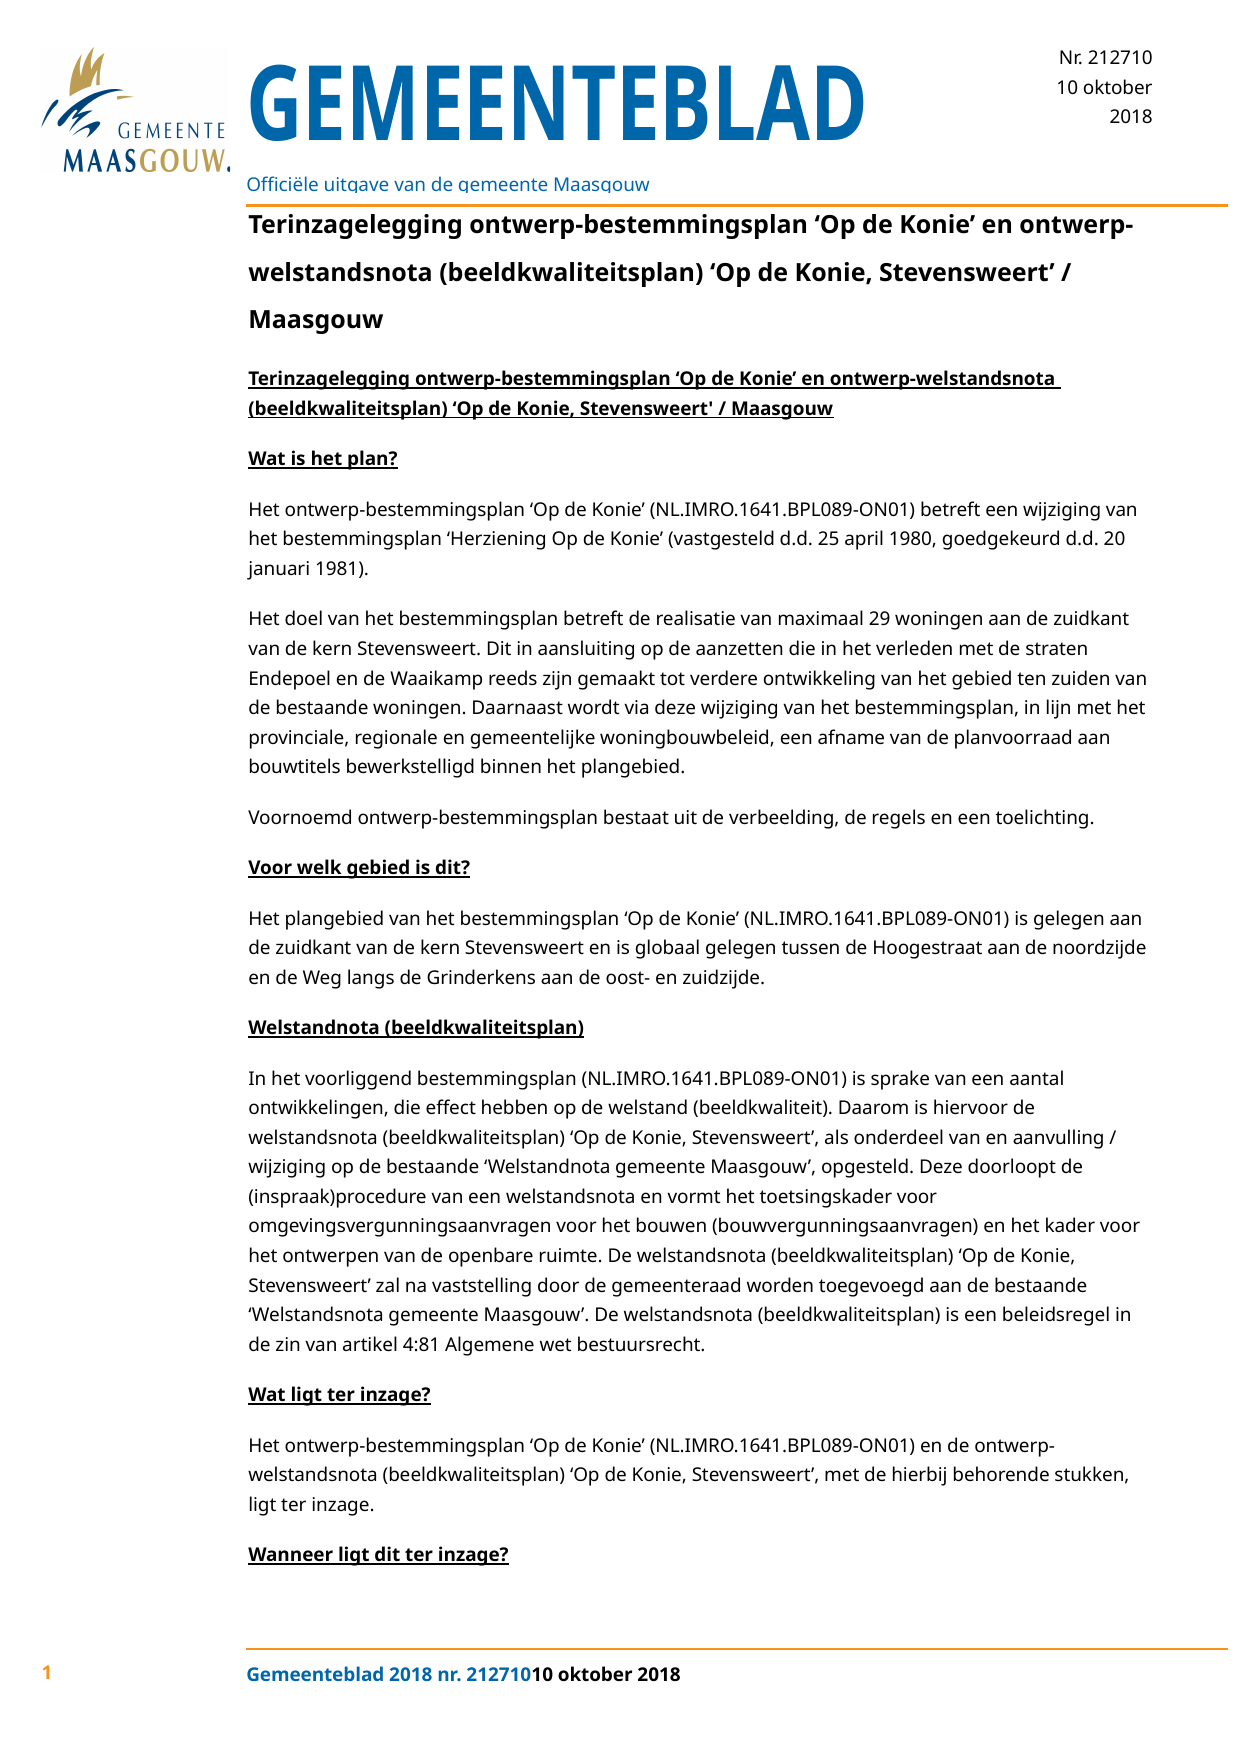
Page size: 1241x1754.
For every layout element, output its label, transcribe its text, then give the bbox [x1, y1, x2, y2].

text Het ontwerp-bestemmingsplan ‘Op de Konie’ (NL.IMRO.1641.BPL089-ON01) betreft een wijziging van het bestemmingsplan ‘Herziening Op de Konie’ (vastgesteld d.d. 25 april 1980, goedgekeurd d.d. 20 januari 1981). [248, 496, 1152, 581]
text Voornoemd ontwerp-bestemmingsplan bestaat uit de verbeelding, de regels en een toelichting. [248, 804, 1152, 829]
text Wat ligt ter inzage? [248, 1381, 1152, 1407]
text Terinzagelegging ontwerp-bestemmingsplan ‘Op de Konie’ en ontwerp-welstandsnota (beeldkwaliteitsplan) ‘Op de Konie, Stevensweert' / Maasgouw [248, 366, 1152, 421]
text Voor welk gebied is dit? [248, 854, 1152, 880]
text Het plangebied van het bestemmingsplan ‘Op de Konie’ (NL.IMRO.1641.BPL089-ON01) is gelegen aan de zuidkant van de kern Stevensweert en is globaal gelegen tussen de Hoogestraat aan de noordzijde en de Weg langs de Grinderkens aan de oost- en zuidzijde. [248, 905, 1152, 989]
text Welstandnota (beeldkwaliteitsplan) [248, 1014, 1152, 1040]
text Terinzagelegging ontwerp-bestemmingsplan ‘Op de Konie’ en ontwerp-welstandsnota (beeldkwaliteitsplan) ‘Op de Konie, Stevensweert’ / Maasgouw [248, 207, 1152, 336]
picture [41, 47, 231, 172]
text Het ontwerp-bestemmingsplan ‘Op de Konie’ (NL.IMRO.1641.BPL089-ON01) en de ontwerp-welstandsnota (beeldkwaliteitsplan) ‘Op de Konie, Stevensweert’, met de hierbij behorende stukken, ligt ter inzage. [248, 1432, 1152, 1517]
text Het doel van het bestemmingsplan betreft de realisatie van maximaal 29 woningen aan de zuidkant van de kern Stevensweert. Dit in aansluiting op de aanzetten die in het verleden met de straten Endepoel en de Waaikamp reeds zijn gemaakt tot verdere ontwikkeling van het gebied ten zuiden van de bestaande woningen. Daarnaast wordt via deze wijziging van het bestemmingsplan, in lijn met het provinciale, regionale en gemeentelijke woningbouwbeleid, een afname van de planvoorraad aan bouwtitels bewerkstelligd binnen het plangebied. [248, 606, 1152, 779]
text Wanneer ligt dit ter inzage? [248, 1541, 1152, 1567]
text Wat is het plan? [248, 446, 1152, 471]
text In het voorliggend bestemmingsplan (NL.IMRO.1641.BPL089-ON01) is sprake van een aantal ontwikkelingen, die effect hebben op de welstand (beeldkwaliteit). Daarom is hiervoor de welstandsnota (beeldkwaliteitsplan) ‘Op de Konie, Stevensweert’, als onderdeel van en aanvulling / wijziging op de bestaande ‘Welstandnota gemeente Maasgouw’, opgesteld. Deze doorloopt de (inspraak)procedure van een welstandsnota en vormt het toetsingskader voor omgevingsvergunningsaanvragen voor het bouwen (bouwvergunningsaanvragen) en het kader voor het ontwerpen van de openbare ruimte. De welstandsnota (beeldkwaliteitsplan) ‘Op de Konie, Stevensweert’ zal na vaststelling door de gemeenteraad worden toegevoegd aan de bestaande ‘Welstandsnota gemeente Maasgouw’. De welstandsnota (beeldkwaliteitsplan) is een beleidsregel in de zin van artikel 4:81 Algemene wet bestuursrecht. [248, 1065, 1152, 1357]
